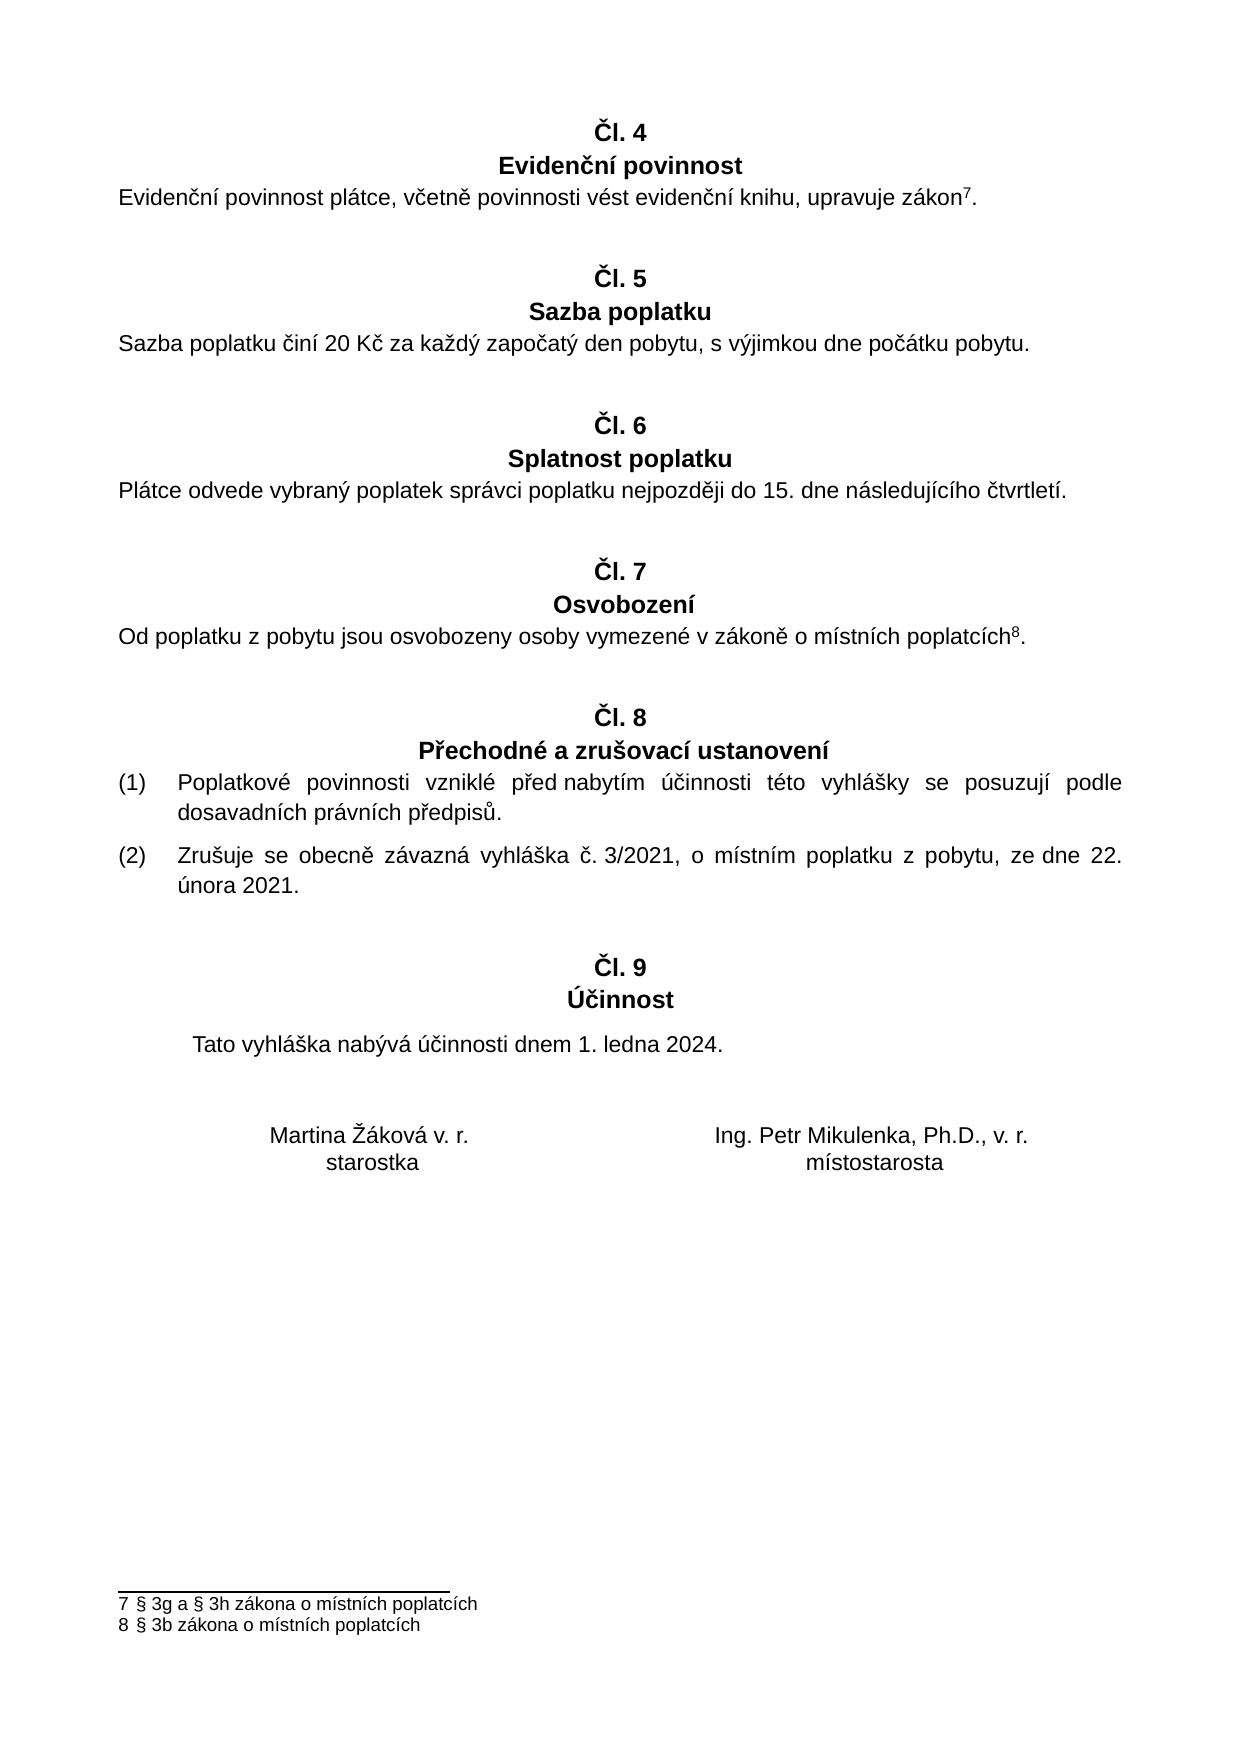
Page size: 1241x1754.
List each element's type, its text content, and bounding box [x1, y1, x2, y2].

subtitle Čl. 7 Osvobození [118, 557, 1122, 619]
table_cell [620, 1181, 1122, 1299]
subtitle Čl. 4 Evidenční povinnost [118, 118, 1122, 180]
text Tato vyhláška nabývá účinnosti dnem 1. ledna 2024. [118, 1031, 1122, 1057]
list Poplatkové povinnosti vzniklé před nabytím účinnosti této vyhlášky se posuzují podle dosavadních právních předpisů. [118, 769, 1122, 826]
subtitle Čl. 5 Sazba poplatku [118, 264, 1122, 326]
subtitle Čl. 9 Účinnost [118, 952, 1122, 1014]
subtitle Čl. 6 Splatnost poplatku [118, 411, 1122, 472]
table_cell [118, 1181, 620, 1299]
text § 3g a § 3h zákona o místních poplatcích [118, 1592, 1122, 1614]
table_header Ing. Petr Mikulenka, Ph.D., v. r. místostarosta [620, 1063, 1122, 1181]
subtitle Čl. 8 Přechodné a zrušovací ustanovení [118, 703, 1122, 765]
text Evidenční povinnost plátce, včetně povinnosti vést evidenční knihu, upravuje zákon. [118, 184, 1122, 211]
table_header Martina Žáková v. r. starostka [118, 1063, 620, 1181]
text Plátce odvede vybraný poplatek správci poplatku nejpozději do 15. dne následujícího čtvrtletí. [118, 477, 1122, 503]
list Zrušuje se obecně závazná vyhláška č. 3/2021, o místním poplatku z pobytu, ze dne 22. února 2021. [118, 842, 1122, 899]
text Sazba poplatku činí 20 Kč za každý započatý den pobytu, s výjimkou dne počátku pobytu. [118, 330, 1122, 357]
text § 3b zákona o místních poplatcích [118, 1614, 1122, 1635]
text Od poplatku z pobytu jsou osvobozeny osoby vymezené v zákoně o místních poplatcích. [118, 623, 1122, 649]
